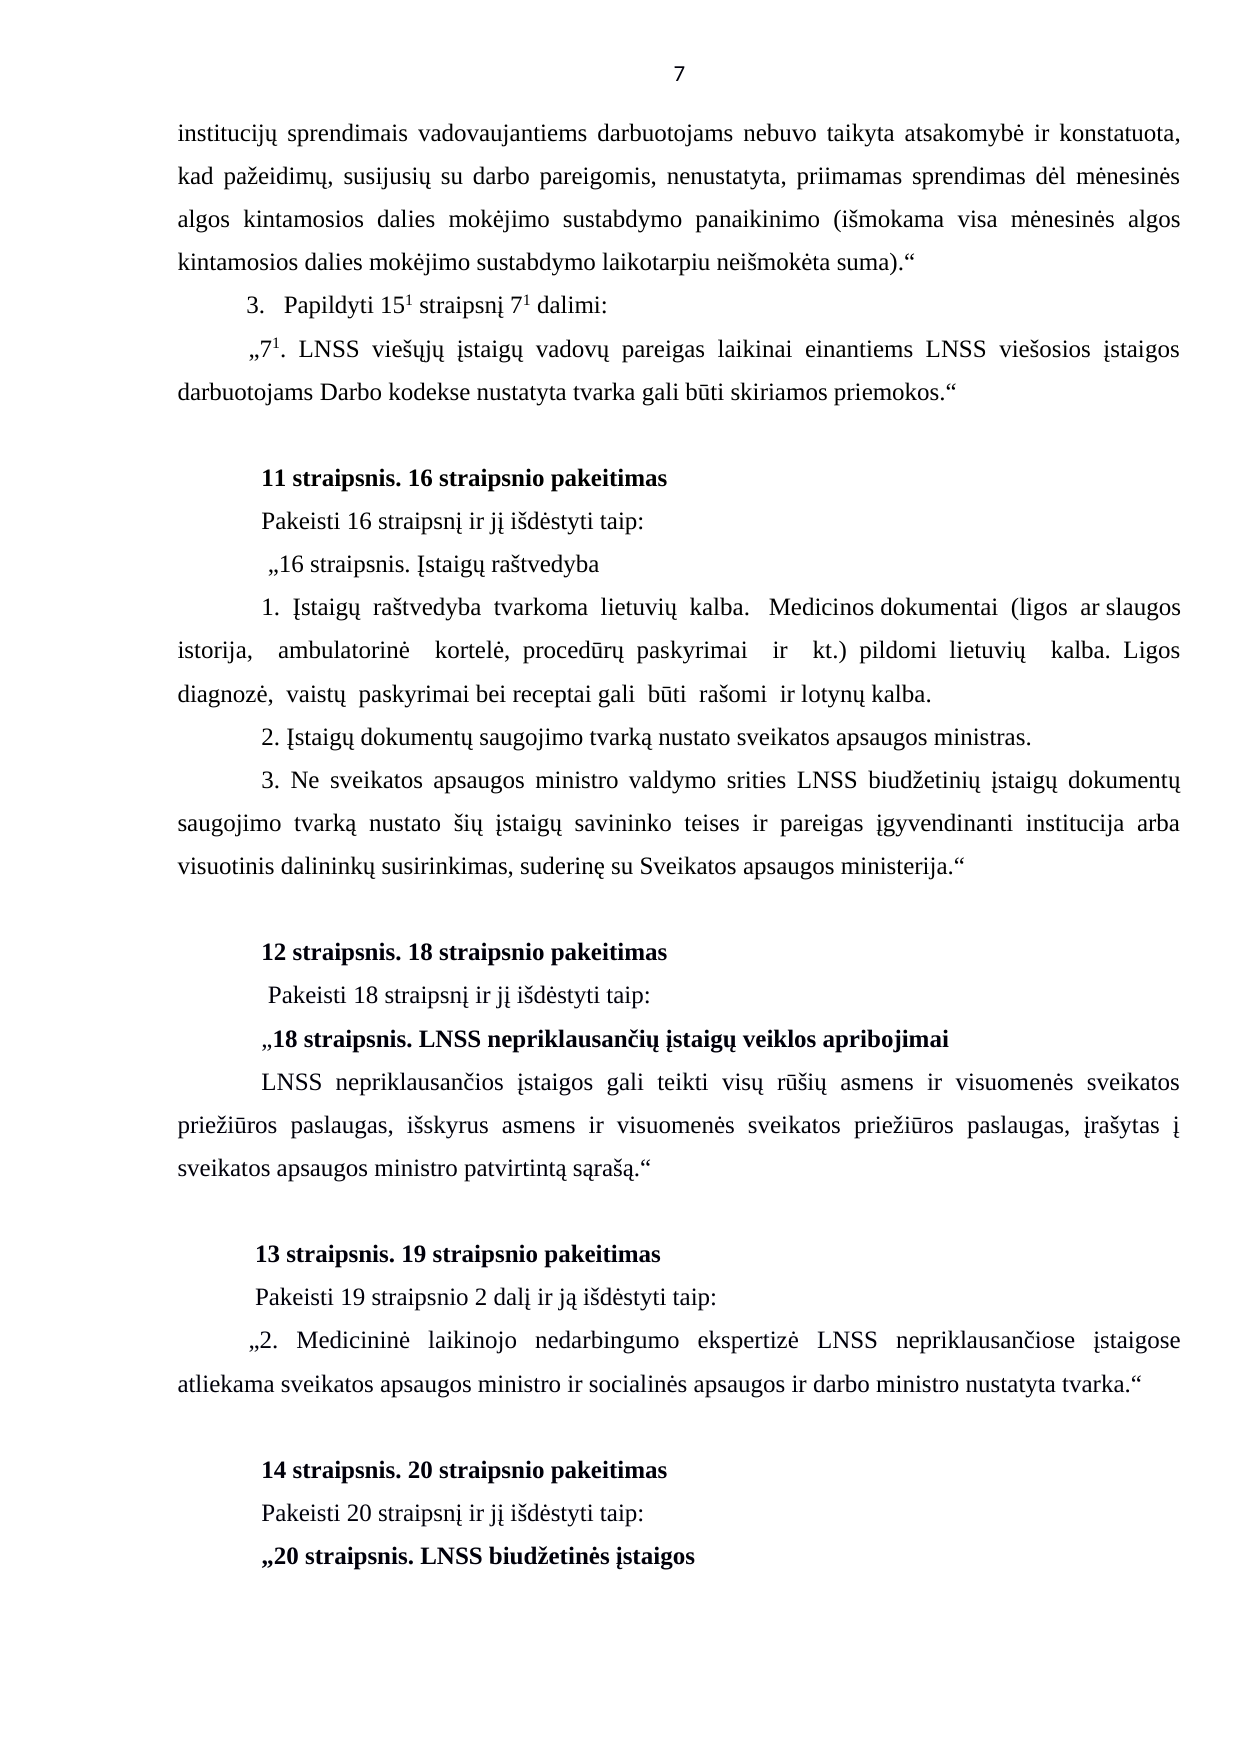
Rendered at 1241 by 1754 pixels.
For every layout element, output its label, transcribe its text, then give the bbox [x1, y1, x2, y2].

text „71. LNSS viešųjų įstaigų vadovų pareigas laikinai einantiems LNSS viešosios įstaigos darbuotojams Darbo kodekse nustatyta tvarka gali būti skiriamos priemokos.“ [177, 334, 1181, 406]
text 3. Ne sveikatos apsaugos ministro valdymo srities LNSS biudžetinių įstaigų dokumentų saugojimo tvarką nustato šių įstaigų savininko teises ir pareigas įgyvendinanti institucija arba visuotinis dalininkų susirinkimas, suderinę su Sveikatos apsaugos ministerija.“ [177, 765, 1181, 880]
text „2. Medicininė laikinojo nedarbingumo ekspertizė LNSS nepriklausančiose įstaigose atliekama sveikatos apsaugos ministro ir socialinės apsaugos ir darbo ministro nustatyta tvarka.“ [177, 1326, 1181, 1397]
text „20 straipsnis. LNSS biudžetinės įstaigos [177, 1541, 1181, 1570]
text 3. Papildyti 151 straipsnį 71 dalimi: [246, 291, 1181, 319]
text Pakeisti 16 straipsnį ir jį išdėstyti taip: [177, 506, 1181, 535]
text „16 straipsnis. Įstaigų raštvedyba [177, 549, 1181, 578]
text 11 straipsnis. 16 straipsnio pakeitimas [177, 463, 1181, 492]
text 14 straipsnis. 20 straipsnio pakeitimas [177, 1455, 1181, 1484]
text 12 straipsnis. 18 straipsnio pakeitimas [177, 937, 1181, 966]
text „18 straipsnis. LNSS nepriklausančių įstaigų veiklos apribojimai [177, 1024, 1181, 1052]
text institucijų sprendimais vadovaujantiems darbuotojams nebuvo taikyta atsakomybė ir konstatuota, kad pažeidimų, susijusių su darbo pareigomis, nenustatyta, priimamas sprendimas dėl mėnesinės algos kintamosios dalies mokėjimo sustabdymo panaikinimo (išmokama visa mėnesinės algos kintamosios dalies mokėjimo sustabdymo laikotarpiu neišmokėta suma).“ [177, 118, 1181, 276]
text Pakeisti 20 straipsnį ir jį išdėstyti taip: [177, 1498, 1181, 1527]
text 2. Įstaigų dokumentų saugojimo tvarką nustato sveikatos apsaugos ministras. [177, 722, 1181, 751]
text Pakeisti 19 straipsnio 2 dalį ir ją išdėstyti taip: [177, 1282, 1181, 1311]
text 13 straipsnis. 19 straipsnio pakeitimas [177, 1239, 1181, 1268]
text LNSS nepriklausančios įstaigos gali teikti visų rūšių asmens ir visuomenės sveikatos priežiūros paslaugas, išskyrus asmens ir visuomenės sveikatos priežiūros paslaugas, įrašytas į sveikatos apsaugos ministro patvirtintą sąrašą.“ [177, 1067, 1181, 1182]
text Pakeisti 18 straipsnį ir jį išdėstyti taip: [177, 981, 1181, 1009]
text 1. Įstaigų raštvedyba tvarkoma lietuvių kalba. Medicinos dokumentai (ligos ar slaugos istorija, ambulatorinė kortelė, procedūrų paskyrimai ir kt.) pildomi lietuvių kalba. Ligos diagnozė, vaistų paskyrimai bei receptai gali būti rašomi ir lotynų kalba. [177, 592, 1181, 707]
